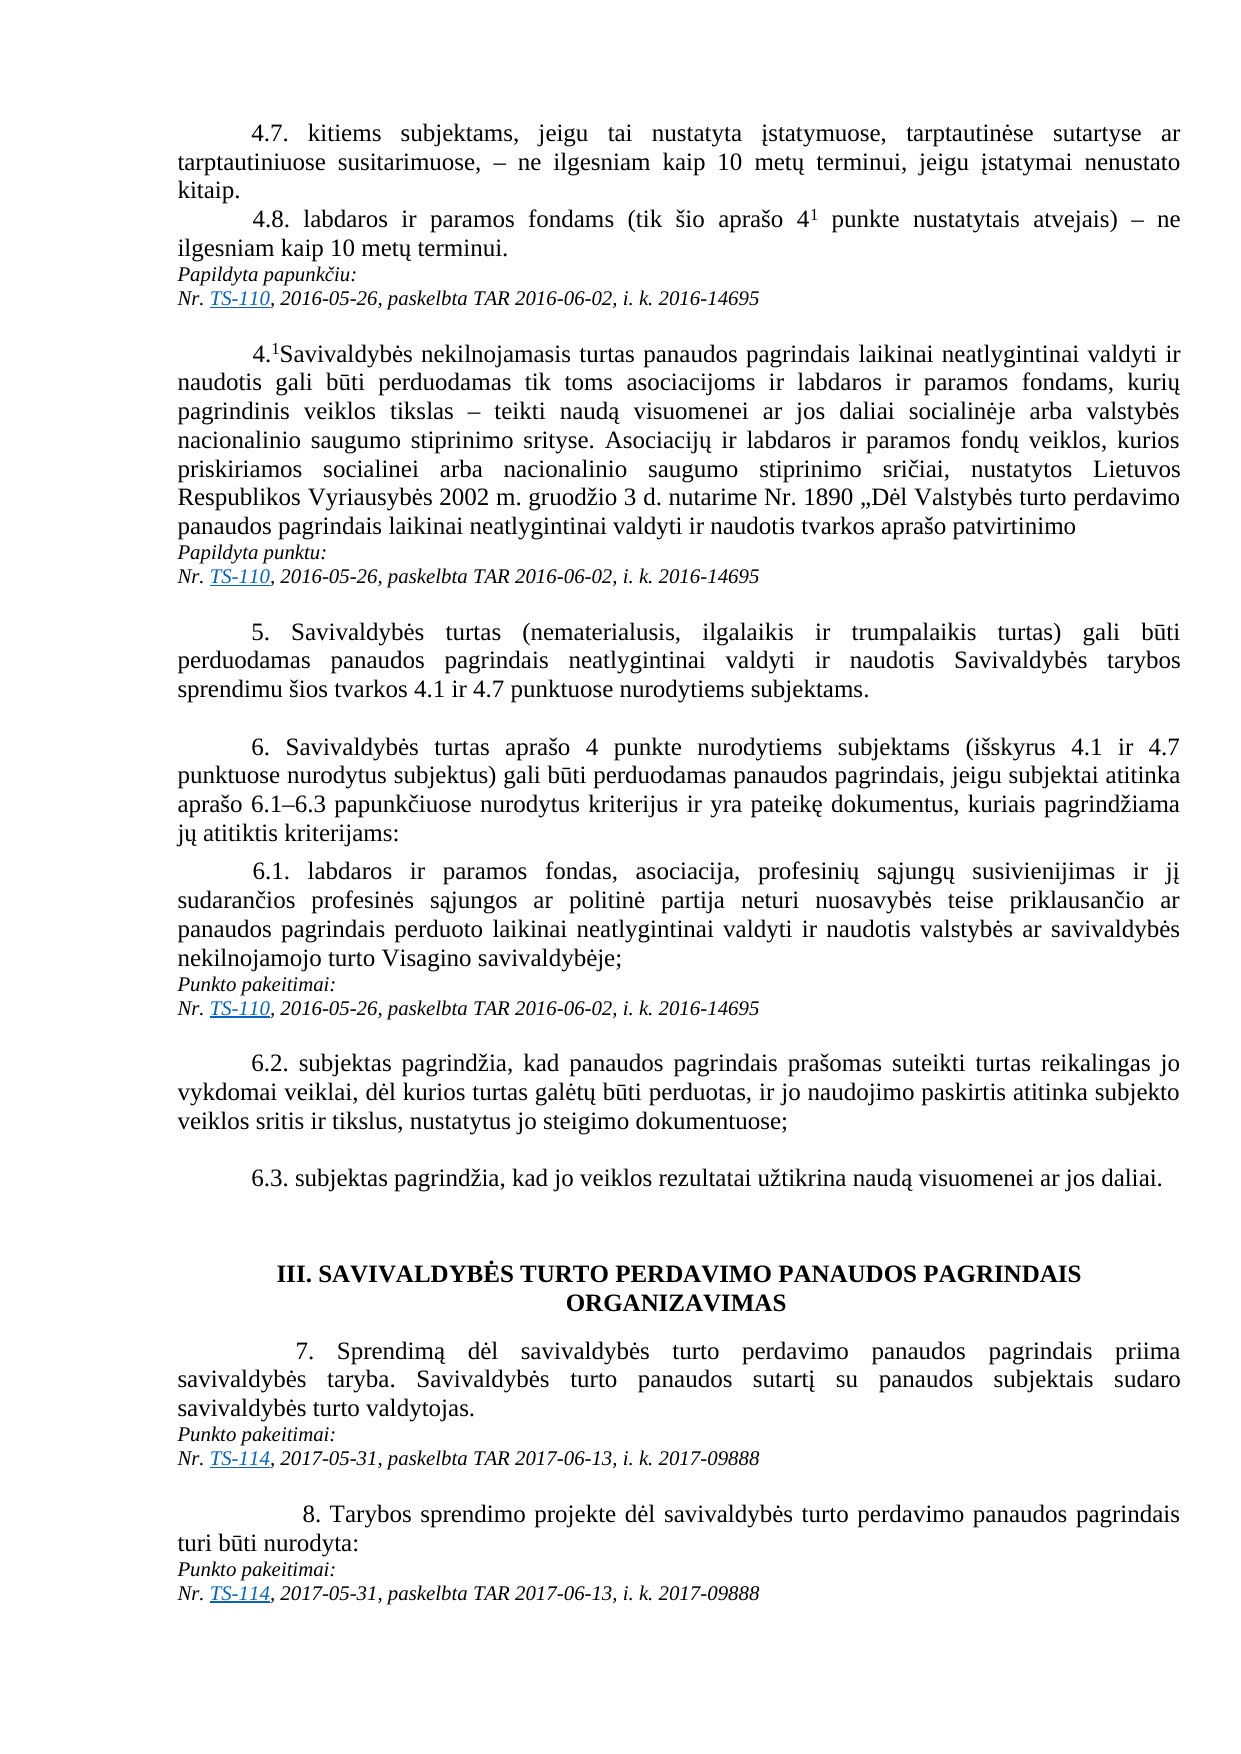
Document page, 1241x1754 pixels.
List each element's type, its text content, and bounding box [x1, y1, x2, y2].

text 5. Savivaldybės turtas (nematerialusis, ilgalaikis ir trumpalaikis turtas) gali būti perduodamas panaudos pagrindais neatlygintinai valdyti ir naudotis Savivaldybės tarybos sprendimu šios tvarkos 4.1 ir 4.7 punktuose nurodytiems subjektams. [177, 617, 1181, 703]
text 4.7. kitiems subjektams, jeigu tai nustatyta įstatymuose, tarptautinėse sutartyse ar tarptautiniuose susitarimuose, – ne ilgesniam kaip 10 metų terminui, jeigu įstatymai nenustato kitaip. [177, 118, 1181, 204]
text Nr. TS-114, 2017-05-31, paskelbta TAR 2017-06-13, i. k. 2017-09888 [177, 1581, 1181, 1604]
text 8. Tarybos sprendimo projekte dėl savivaldybės turto perdavimo panaudos pagrindais turi būti nurodyta: [177, 1499, 1181, 1556]
text Nr. TS-110, 2016-05-26, paskelbta TAR 2016-06-02, i. k. 2016-14695 [177, 996, 1181, 1019]
text 7. Sprendimą dėl savivaldybės turto perdavimo panaudos pagrindais priima savivaldybės taryba. Savivaldybės turto panaudos sutartį su panaudos subjektais sudaro savivaldybės turto valdytojas. [177, 1336, 1181, 1422]
text Papildyta papunkčiu: [177, 262, 1181, 286]
text 4.1Savivaldybės nekilnojamasis turtas panaudos pagrindais laikinai neatlygintinai valdyti ir naudotis gali būti perduodamas tik toms asociacijoms ir labdaros ir paramos fondams, kurių pagrindinis veiklos tikslas – teikti naudą visuomenei ar jos daliai socialinėje arba valstybės nacionalinio saugumo stiprinimo srityse. Asociacijų ir labdaros ir paramos fondų veiklos, kurios priskiriamos socialinei arba nacionalinio saugumo stiprinimo sričiai, nustatytos Lietuvos Respublikos Vyriausybės 2002 m. gruodžio 3 d. nutarime Nr. 1890 „Dėl Valstybės turto perdavimo panaudos pagrindais laikinai neatlygintinai valdyti ir naudotis tvarkos aprašo patvirtinimo [177, 339, 1181, 540]
text III. SAVIVALDYBĖS TURTO PERDAVIMO PANAUDOS PAGRINDAIS ORGANIZAVIMAS [177, 1259, 1181, 1317]
text Nr. TS-114, 2017-05-31, paskelbta TAR 2017-06-13, i. k. 2017-09888 [177, 1446, 1181, 1470]
text Papildyta punktu: [177, 540, 1181, 564]
text 4.8. labdaros ir paramos fondams (tik šio aprašo 41 punkte nustatytais atvejais) – ne ilgesniam kaip 10 metų terminui. [177, 204, 1181, 262]
text Punkto pakeitimai: [177, 971, 1181, 996]
text 6.3. subjektas pagrindžia, kad jo veiklos rezultatai užtikrina naudą visuomenei ar jos daliai. [177, 1163, 1181, 1192]
text 6. Savivaldybės turtas aprašo 4 punkte nurodytiems subjektams (išskyrus 4.1 ir 4.7 punktuose nurodytus subjektus) gali būti perduodamas panaudos pagrindais, jeigu subjektai atitinka aprašo 6.1–6.3 papunkčiuose nurodytus kriterijus ir yra pateikę dokumentus, kuriais pagrindžiama jų atitiktis kriterijams: [177, 732, 1181, 847]
text Nr. TS-110, 2016-05-26, paskelbta TAR 2016-06-02, i. k. 2016-14695 [177, 286, 1181, 310]
text Punkto pakeitimai: [177, 1422, 1181, 1446]
text Punkto pakeitimai: [177, 1556, 1181, 1581]
text 6.2. subjektas pagrindžia, kad panaudos pagrindais prašomas suteikti turtas reikalingas jo vykdomai veiklai, dėl kurios turtas galėtų būti perduotas, ir jo naudojimo paskirtis atitinka subjekto veiklos sritis ir tikslus, nustatytus jo steigimo dokumentuose; [177, 1048, 1181, 1134]
text 6.1. labdaros ir paramos fondas, asociacija, profesinių sąjungų susivienijimas ir jį sudarančios profesinės sąjungos ar politinė partija neturi nuosavybės teise priklausančio ar panaudos pagrindais perduoto laikinai neatlygintinai valdyti ir naudotis valstybės ar savivaldybės nekilnojamojo turto Visagino savivaldybėje; [177, 856, 1181, 971]
text Nr. TS-110, 2016-05-26, paskelbta TAR 2016-06-02, i. k. 2016-14695 [177, 564, 1181, 588]
